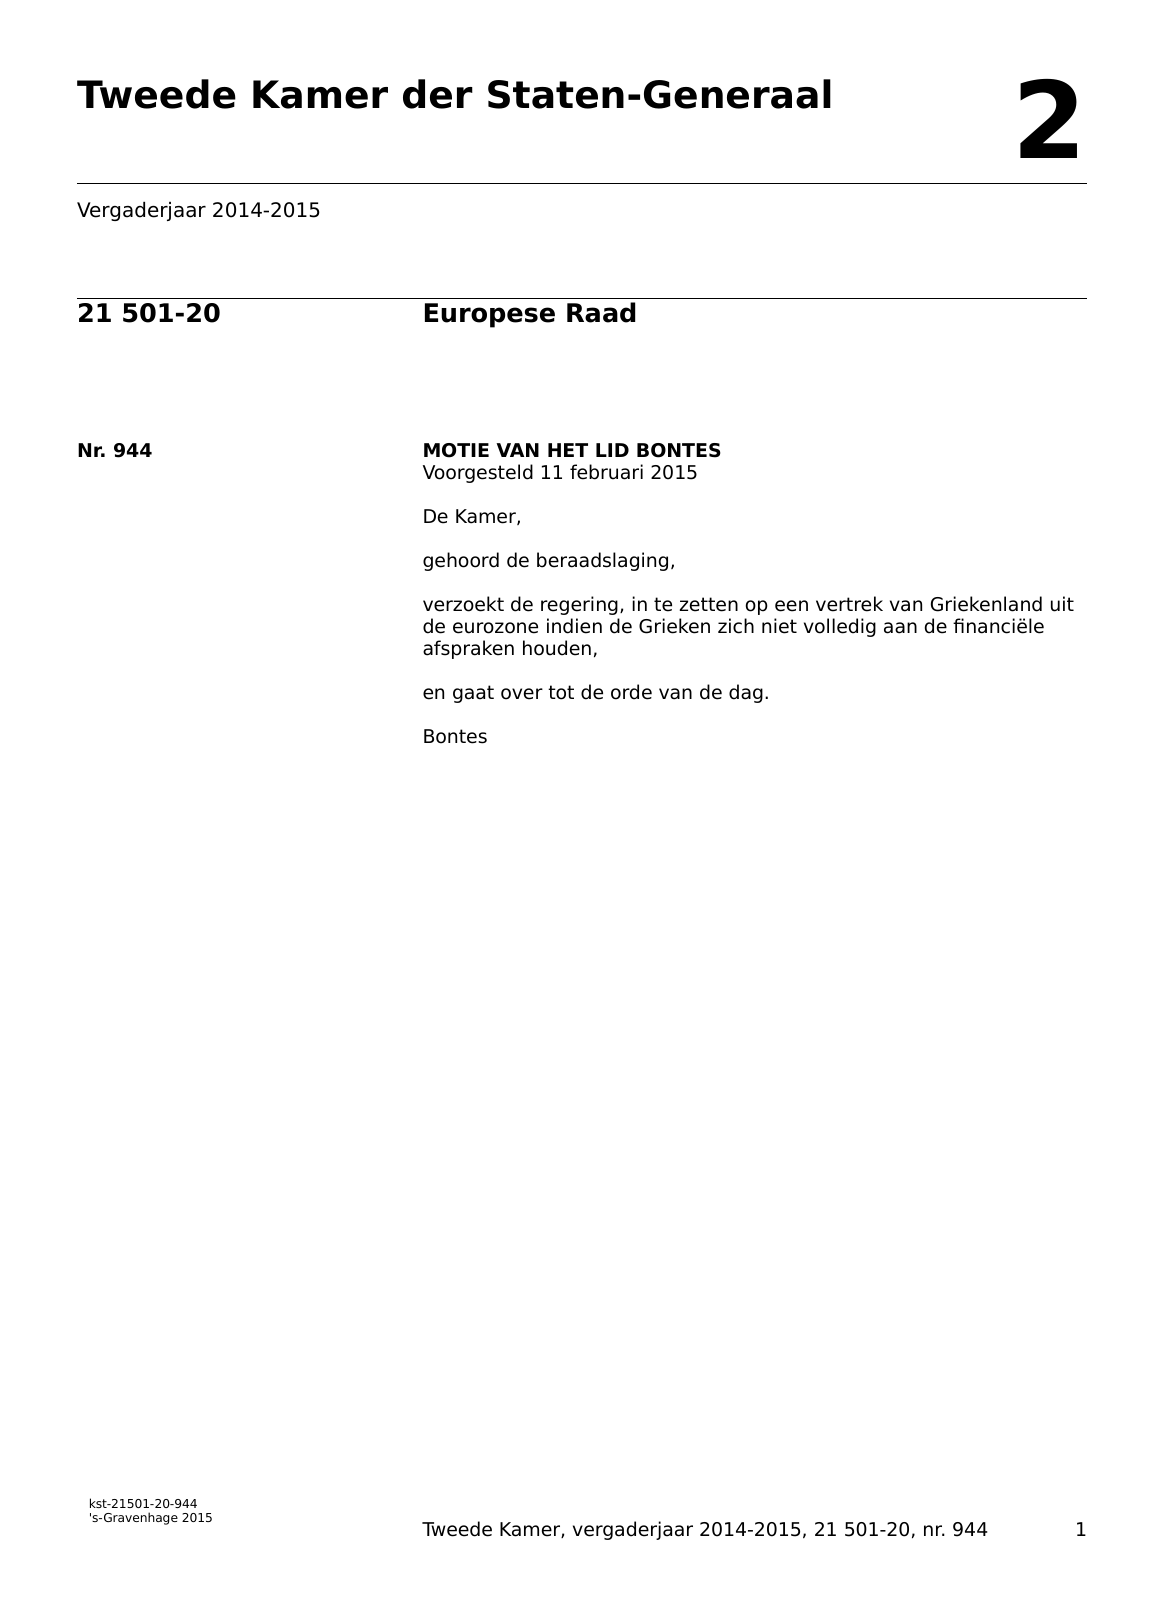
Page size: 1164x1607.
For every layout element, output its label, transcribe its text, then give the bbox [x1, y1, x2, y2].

text kst-21501-20-944 [88, 1497, 323, 1511]
table_header 2 [886, 59, 1087, 183]
text De Kamer, [422, 506, 1087, 528]
table_cell Vergaderjaar 2014-2015 [77, 184, 1087, 298]
text verzoekt de regering, in te zetten op een vertrek van Griekenland uit de eurozone indien de Grieken zich niet volledig aan de financiële afspraken houden, [422, 594, 1087, 660]
text 's-Gravenhage 2015 [88, 1511, 323, 1525]
text en gaat over tot de orde van de dag. [422, 682, 1087, 704]
text gehoord de beraadslaging, [422, 550, 1087, 572]
text Voorgesteld 11 februari 2015 [422, 462, 1087, 484]
table_header Tweede Kamer der Staten-Generaal [77, 59, 886, 183]
text Bontes [422, 726, 1087, 748]
subtitle 21 501-20 Europese Raad [77, 299, 1087, 329]
subtitle Nr. 944 MOTIE VAN HET LID BONTES [77, 440, 1087, 462]
